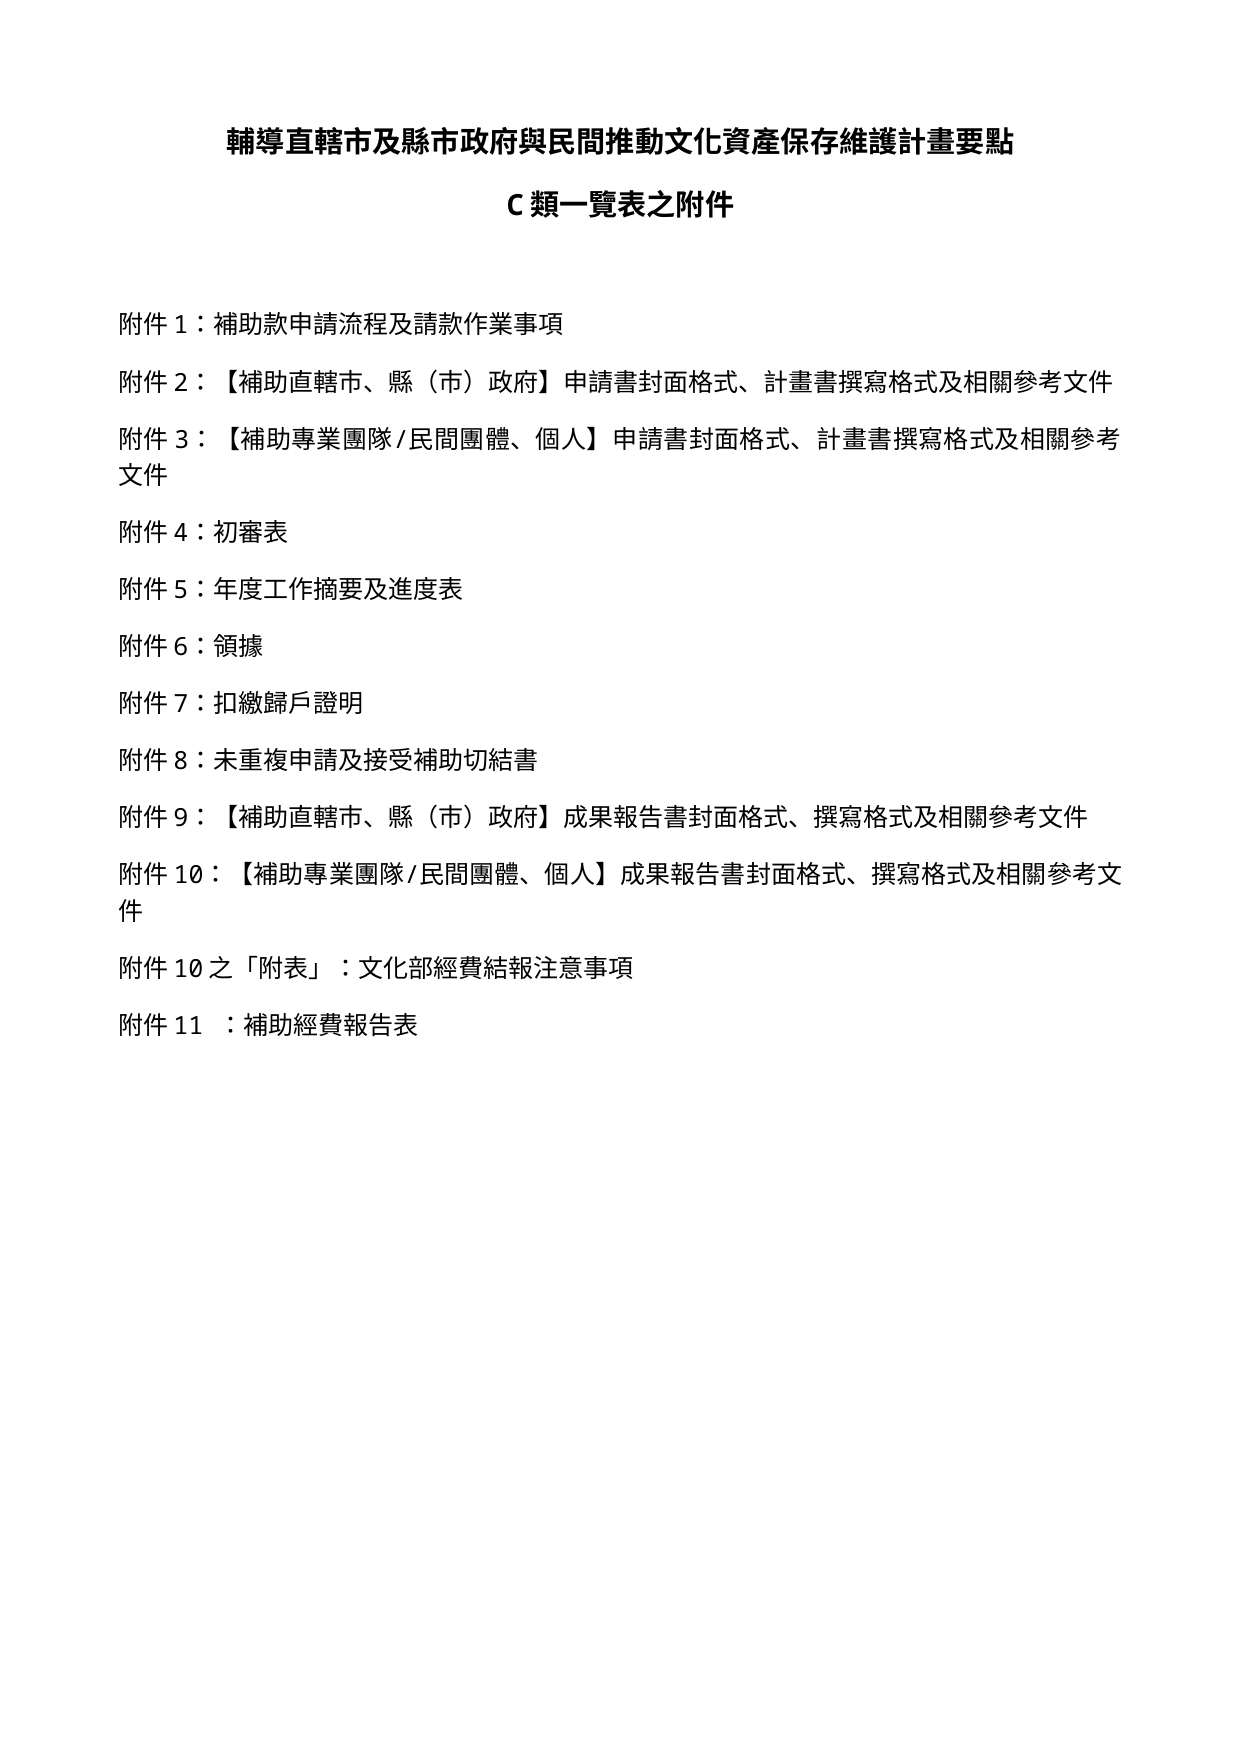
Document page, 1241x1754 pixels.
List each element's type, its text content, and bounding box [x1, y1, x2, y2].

text 附件7：扣繳歸戶證明 [118, 684, 1122, 720]
text 附件6：領據 [118, 627, 1122, 663]
text 附件10：【補助專業團隊/民間團體、個人】成果報告書封面格式、撰寫格式及相關參考文件 [118, 855, 1122, 927]
text 附件1：補助款申請流程及請款作業事項 [118, 305, 1122, 341]
text 附件10之「附表」：文化部經費結報注意事項 [118, 948, 1122, 984]
text 附件11 ：補助經費報告表 [118, 1005, 1122, 1042]
text C類一覽表之附件 [118, 181, 1122, 224]
text 輔導直轄市及縣市政府與民間推動文化資產保存維護計畫要點 [118, 118, 1122, 160]
text 附件3：【補助專業團隊/民間團體、個人】申請書封面格式、計畫書撰寫格式及相關參考文件 [118, 419, 1122, 492]
text 附件9：【補助直轄市、縣（市）政府】成果報告書封面格式、撰寫格式及相關參考文件 [118, 798, 1122, 834]
text 附件8：未重複申請及接受補助切結書 [118, 741, 1122, 777]
text 附件5：年度工作摘要及進度表 [118, 569, 1122, 606]
text 附件2：【補助直轄市、縣（市）政府】申請書封面格式、計畫書撰寫格式及相關參考文件 [118, 362, 1122, 398]
text 附件4：初審表 [118, 512, 1122, 549]
